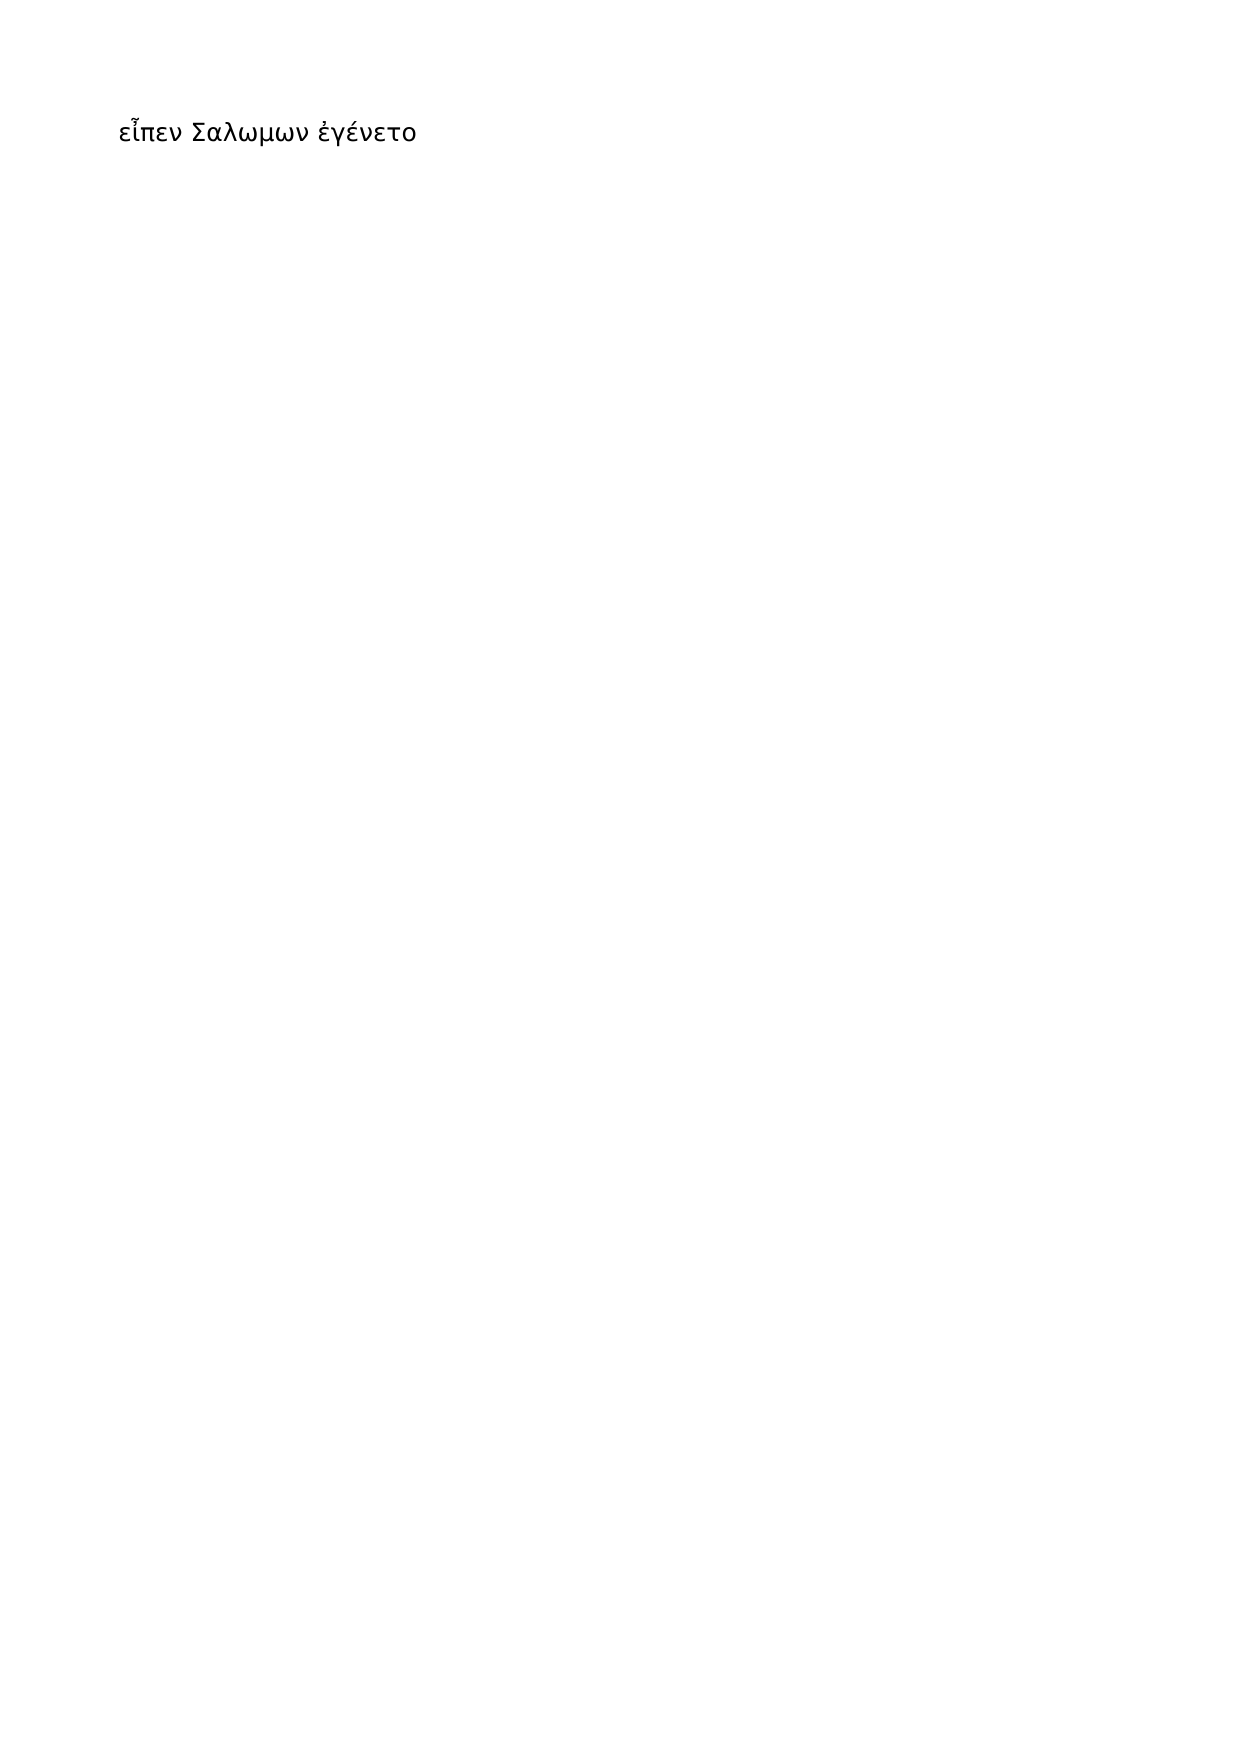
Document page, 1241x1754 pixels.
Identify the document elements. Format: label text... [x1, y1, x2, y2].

text εἶπεν Σαλωμων ἐγένετο [118, 118, 1122, 147]
